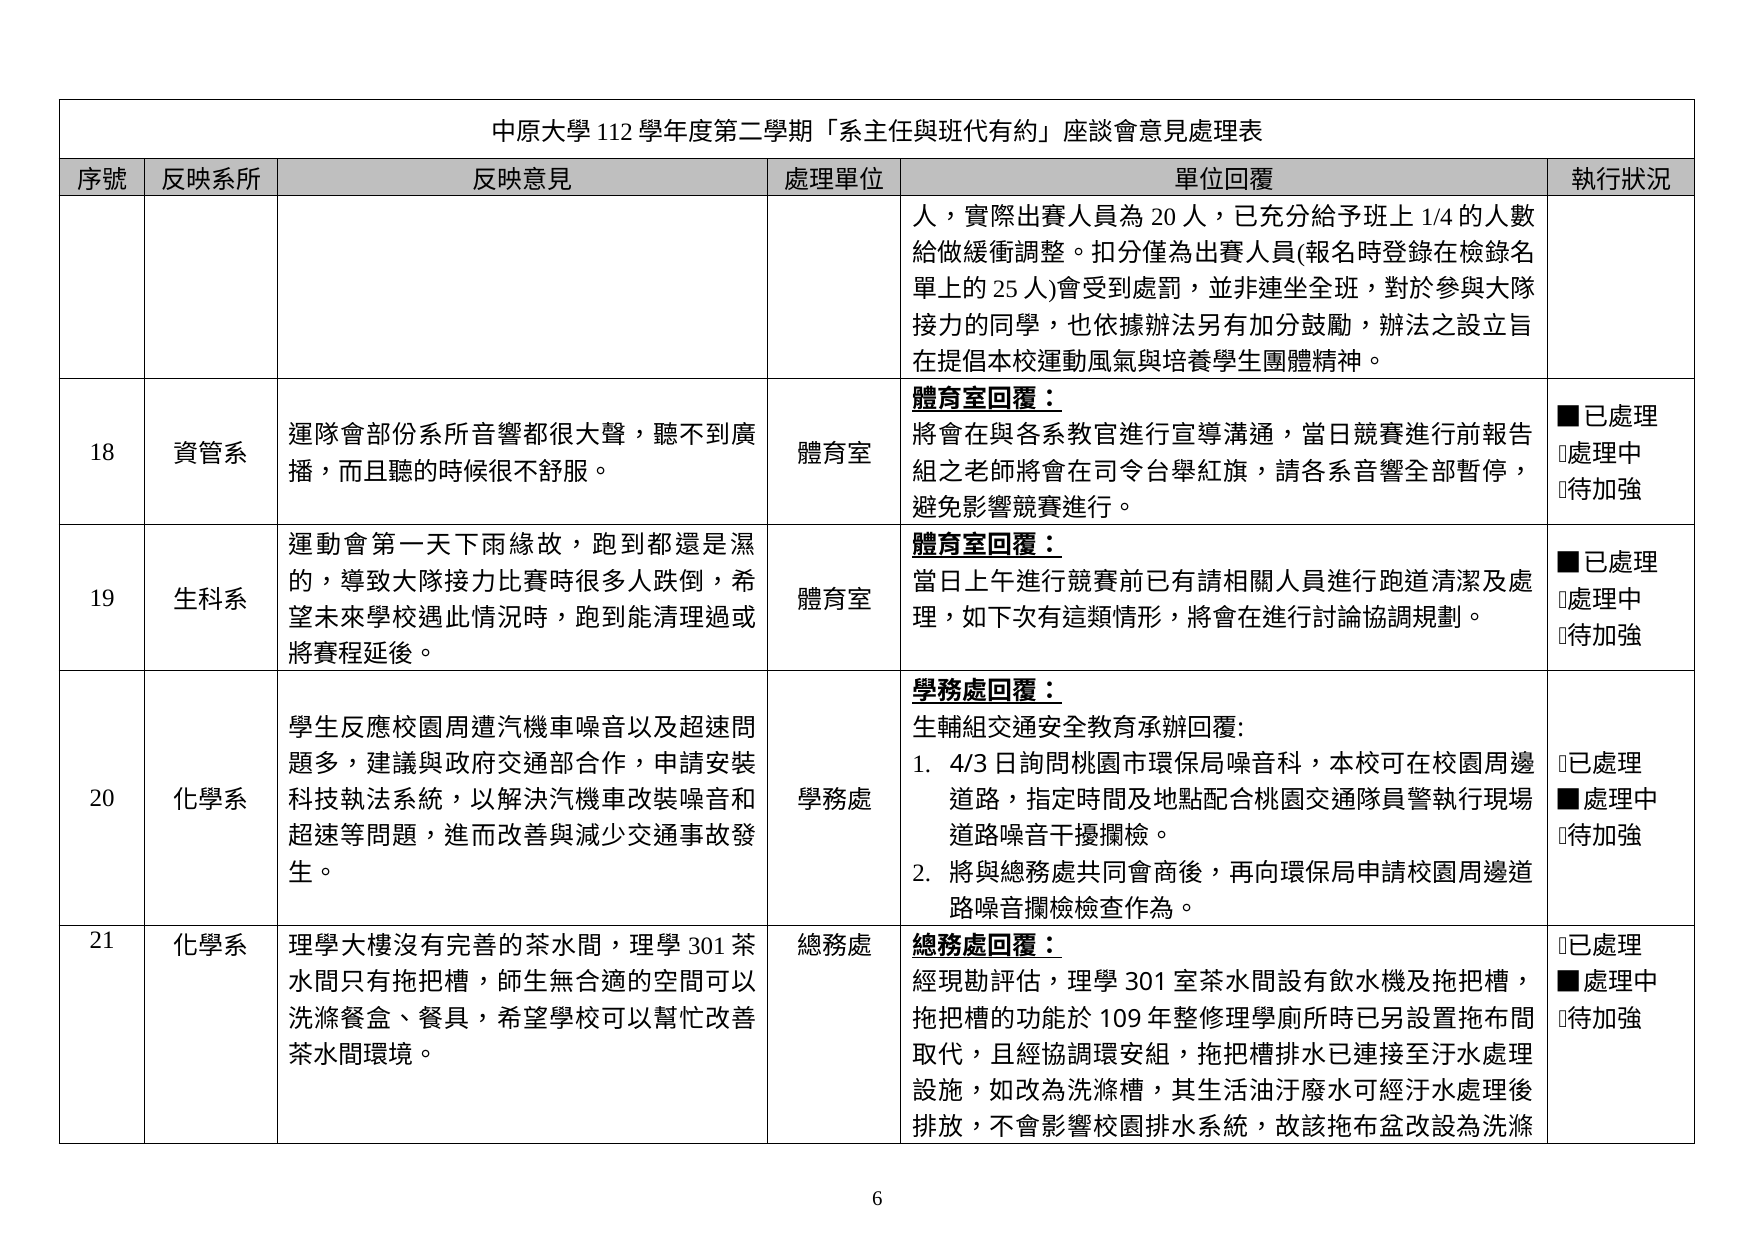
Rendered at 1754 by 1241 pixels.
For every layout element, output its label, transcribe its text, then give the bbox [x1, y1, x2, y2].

table_cell 處理單位 [768, 159, 900, 195]
table_cell [145, 196, 277, 378]
table_cell 已處理 處理中 待加強 [1548, 926, 1694, 1143]
table_cell [60, 196, 144, 378]
table_cell 資管系 [145, 379, 277, 524]
table_cell 人，實際出賽人員為20人，已充分給予班上1/4的人數給做緩衝調整。扣分僅為出賽人員(報名時登錄在檢錄名單上的25人)會受到處罰，並非連坐全班，對於參與大隊接力的同學，也依據辦法另有加分鼓勵，辦法之設立旨在提倡本校運動風氣與培養學生團體精神。 [901, 196, 1547, 378]
table_cell 20 [60, 671, 144, 924]
table_cell 理學大樓沒有完善的茶水間，理學301茶水間只有拖把槽，師生無合適的空間可以洗滌餐盒、餐具，希望學校可以幫忙改善茶水間環境。 [278, 926, 767, 1143]
table_cell 化學系 [145, 926, 277, 1143]
table_cell 單位回覆 [901, 159, 1547, 195]
table_cell 18 [60, 379, 144, 524]
table_cell 學務處 [768, 671, 900, 924]
table_cell 19 [60, 525, 144, 670]
table_cell 已處理 處理中 待加強 [1548, 525, 1694, 670]
table_header 中原大學112學年度第二學期「系主任與班代有約」座談會意見處理表 [60, 100, 1694, 158]
table_cell 體育室回覆： 將會在與各系教官進行宣導溝通，當日競賽進行前報告組之老師將會在司令台舉紅旗，請各系音響全部暫停，避免影響競賽進行。 [901, 379, 1547, 524]
table_cell 生科系 [145, 525, 277, 670]
table_cell 體育室回覆： 當日上午進行競賽前已有請相關人員進行跑道清潔及處理，如下次有這類情形，將會在進行討論協調規劃。 [901, 525, 1547, 670]
table_cell [1548, 196, 1694, 378]
table_cell [278, 196, 767, 378]
table_cell 反映意見 [278, 159, 767, 195]
table_cell [768, 196, 900, 378]
table_cell 運動會第一天下雨緣故，跑到都還是濕的，導致大隊接力比賽時很多人跌倒，希望未來學校遇此情況時，跑到能清理過或將賽程延後。 [278, 525, 767, 670]
table_cell 體育室 [768, 525, 900, 670]
table_cell 化學系 [145, 671, 277, 924]
table_cell 執行狀況 [1548, 159, 1694, 195]
table_cell 已處理 處理中 待加強 [1548, 671, 1694, 924]
table_cell 已處理 處理中 待加強 [1548, 379, 1694, 524]
table_cell 序號 [60, 159, 144, 195]
table_cell 學務處回覆： 生輔組交通安全教育承辦回覆: 4/3日詢問桃園市環保局噪音科，本校可在校園周邊道路，指定時間及地點配合桃園交通隊員警執行現場道路噪音干擾攔檢。 將與總務處共同會商後，再向環保局申請校園周邊道路噪音攔檢檢查作為。 [901, 671, 1547, 924]
table_cell 學生反應校園周遭汽機車噪音以及超速問題多，建議與政府交通部合作，申請安裝科技執法系統，以解決汽機車改裝噪音和超速等問題，進而改善與減少交通事故發生。 [278, 671, 767, 924]
table_cell 總務處 [768, 926, 900, 1143]
table_cell 運隊會部份系所音響都很大聲，聽不到廣播，而且聽的時候很不舒服。 [278, 379, 767, 524]
table_cell 21 [60, 926, 144, 1143]
table_cell 體育室 [768, 379, 900, 524]
table_cell 總務處回覆： 經現勘評估，理學301室茶水間設有飲水機及拖把槽，拖把槽的功能於109年整修理學廁所時已另設置拖布間取代，且經協調環安組，拖把槽排水已連接至汙水處理設施，如改為洗滌槽，其生活油汙廢水可經汙水處理後排放，不會影響校園排水系統，故該拖布盆改設為洗滌 [901, 926, 1547, 1143]
table_cell 反映系所 [145, 159, 277, 195]
